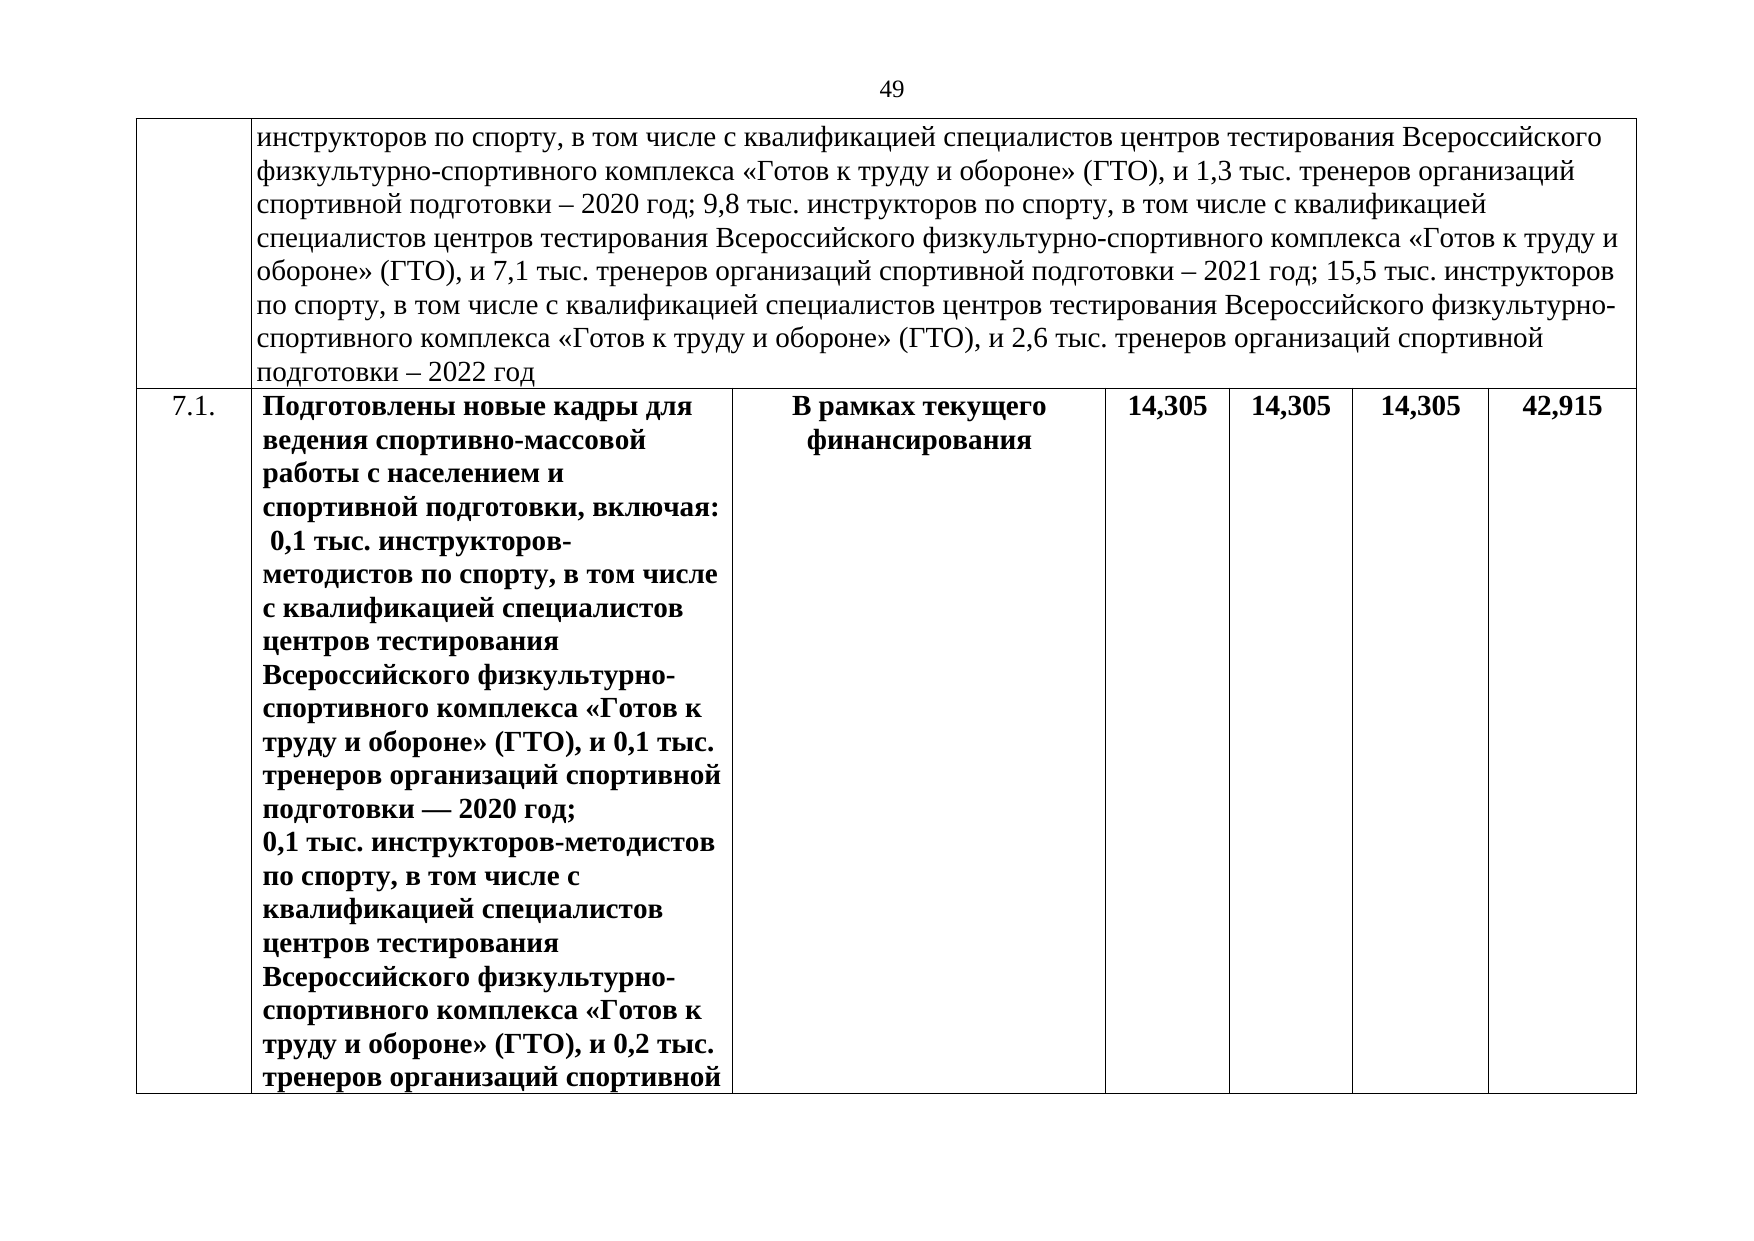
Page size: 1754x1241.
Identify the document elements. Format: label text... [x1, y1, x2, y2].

table_cell 14,305 [1230, 389, 1352, 1093]
table_cell В рамках текущего финансирования [733, 389, 1105, 1093]
table_cell [137, 119, 251, 387]
table_cell 14,305 [1353, 389, 1488, 1093]
table_cell Подготовлены новые кадры для ведения спортивно-массовой работы с населением и спортивной подготовки, включая: 0,1 тыс. инструкторов-методистов по спорту, в том числе с квалификацией специалистов центров тестирования Всероссийского физкультурно-спортивного комплекса «Готов к труду и обороне» (ГТО), и 0,1 тыс. тренеров организаций спортивной подготовки — 2020 год; 0,1 тыс. инструкторов-методистов по спорту, в том числе с квалификацией специалистов центров тестирования Всероссийского физкультурно-спортивного комплекса «Готов к труду и обороне» (ГТО), и 0,2 тыс. тренеров организаций спортивной [252, 389, 732, 1093]
table_cell инструкторов по спорту, в том числе с квалификацией специалистов центров тестирования Всероссийского физкультурно-спортивного комплекса «Готов к труду и обороне» (ГТО), и 1,3 тыс. тренеров организаций спортивной подготовки – 2020 год; 9,8 тыс. инструкторов по спорту, в том числе с квалификацией специалистов центров тестирования Всероссийского физкультурно-спортивного комплекса «Готов к труду и обороне» (ГТО), и 7,1 тыс. тренеров организаций спортивной подготовки – 2021 год; 15,5 тыс. инструкторов по спорту, в том числе с квалификацией специалистов центров тестирования Всероссийского физкультурно-спортивного комплекса «Готов к труду и обороне» (ГТО), и 2,6 тыс. тренеров организаций спортивной подготовки – 2022 год [252, 119, 1636, 387]
table_cell 7.1. [137, 389, 251, 1093]
table_cell 42,915 [1489, 389, 1636, 1093]
table_cell 14,305 [1106, 389, 1229, 1093]
